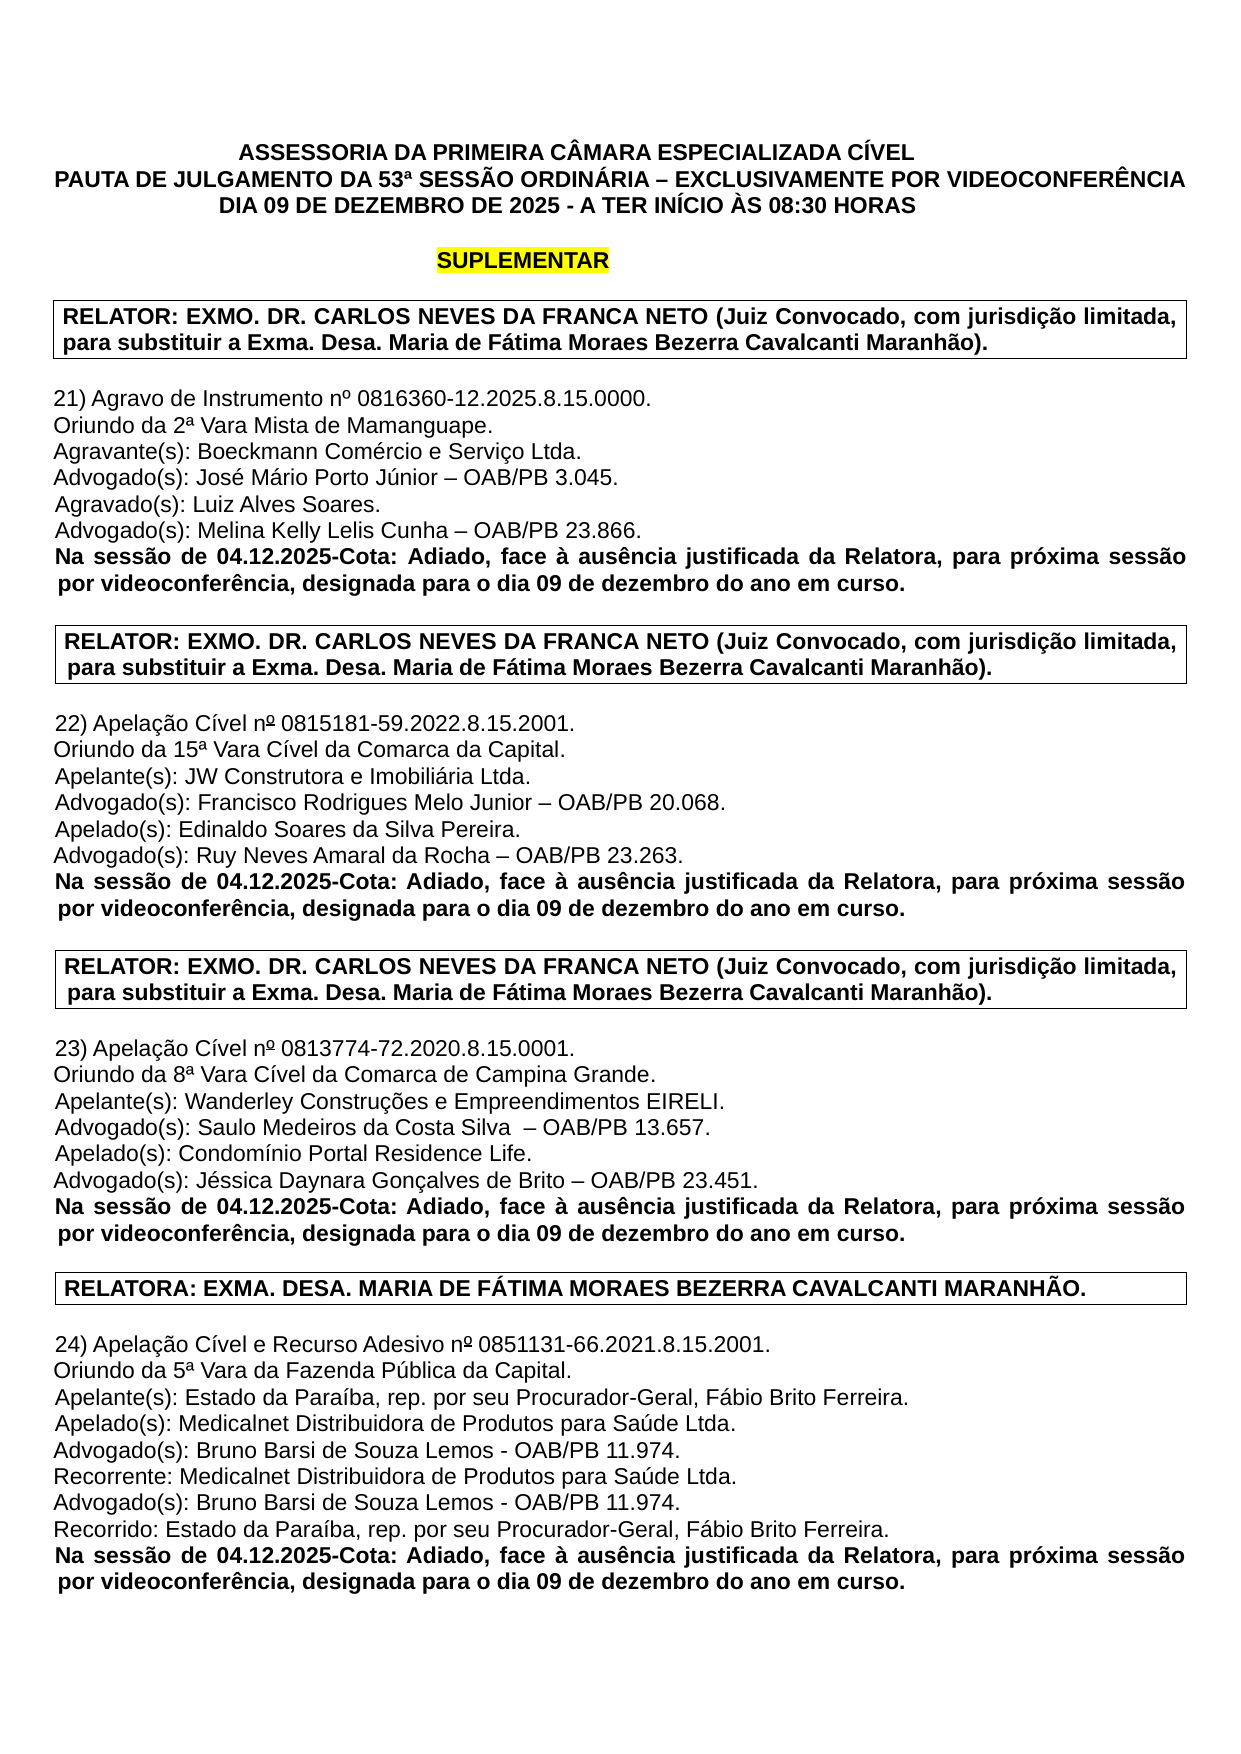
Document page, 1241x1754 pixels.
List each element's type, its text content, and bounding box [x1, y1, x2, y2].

text RELATOR: EXMO. DR. CARLOS NEVES DA FRANCA NETO (Juiz Convocado, com jurisdição limitada, para substituir a Exma. Desa. Maria de Fátima Moraes Bezerra Cavalcanti Maranhão). [56, 951, 1186, 1008]
text Na sessão de 04.12.2025-Cota: Adiado, face à ausência justificada da Relatora, para próxima sessão por videoconferência, designada para o dia 09 de dezembro do ano em curso. [54, 868, 1187, 921]
text Recorrido: Estado da Paraíba, rep. por seu Procurador-Geral, Fábio Brito Ferreira. [53, 1516, 992, 1542]
text Apelante(s): Wanderley Construções e Empreendimentos EIRELI. [54, 1088, 1187, 1114]
text RELATOR: EXMO. DR. CARLOS NEVES DA FRANCA NETO (Juiz Convocado, com jurisdição limitada, para substituir a Exma. Desa. Maria de Fátima Moraes Bezerra Cavalcanti Maranhão). [56, 626, 1186, 683]
text Advogado(s): Ruy Neves Amaral da Rocha – OAB/PB 23.263. [53, 842, 992, 868]
text Apelado(s): Medicalnet Distribuidora de Produtos para Saúde Ltda. [54, 1410, 1187, 1437]
text Apelado(s): Condomínio Portal Residence Life. [54, 1140, 1187, 1167]
text DIA 09 DE DEZEMBRO DE 2025 - A TER INÍCIO ÀS 08:30 HORAS [53, 192, 993, 218]
text Na sessão de 04.12.2025-Cota: Adiado, face à ausência justificada da Relatora, para próxima sessão por videoconferência, designada para o dia 09 de dezembro do ano em curso. [54, 1193, 1187, 1246]
text Oriundo da 2ª Vara Mista de Mamanguape. [53, 412, 1187, 438]
text Oriundo da 15ª Vara Cível da Comarca da Capital. [53, 736, 1187, 763]
text Oriundo da 5ª Vara da Fazenda Pública da Capital. [53, 1357, 1187, 1384]
text RELATORA: EXMA. DESA. MARIA DE FÁTIMA MORAES BEZERRA CAVALCANTI MARANHÃO. [56, 1273, 1186, 1304]
text Recorrente: Medicalnet Distribuidora de Produtos para Saúde Ltda. [53, 1463, 992, 1489]
text Agravado(s): Luiz Alves Soares. [54, 491, 1187, 517]
text Advogado(s): Bruno Barsi de Souza Lemos - OAB/PB 11.974. [53, 1437, 992, 1463]
text Advogado(s): José Mário Porto Júnior – OAB/PB 3.045. [53, 464, 1187, 491]
text Na sessão de 04.12.2025-Cota: Adiado, face à ausência justificada da Relatora, para próxima sessão por videoconferência, designada para o dia 09 de dezembro do ano em curso. [54, 543, 1187, 596]
text Advogado(s): Saulo Medeiros da Costa Silva – OAB/PB 13.657. [54, 1114, 1187, 1140]
text Advogado(s): Bruno Barsi de Souza Lemos - OAB/PB 11.974. [53, 1489, 992, 1516]
text SUPLEMENTAR [53, 247, 993, 273]
text RELATOR: EXMO. DR. CARLOS NEVES DA FRANCA NETO (Juiz Convocado, com jurisdição limitada, para substituir a Exma. Desa. Maria de Fátima Moraes Bezerra Cavalcanti Maranhão). [54, 301, 1186, 358]
text Advogado(s): Francisco Rodrigues Melo Junior – OAB/PB 20.068. [54, 789, 1187, 816]
text Na sessão de 04.12.2025-Cota: Adiado, face à ausência justificada da Relatora, para próxima sessão por videoconferência, designada para o dia 09 de dezembro do ano em curso. [54, 1542, 1187, 1595]
text Agravante(s): Boeckmann Comércio e Serviço Ltda. [53, 438, 1187, 464]
text Advogado(s): Jéssica Daynara Gonçalves de Brito – OAB/PB 23.451. [53, 1167, 992, 1193]
text ASSESSORIA DA PRIMEIRA CÂMARA ESPECIALIZADA CÍVEL [53, 139, 993, 166]
text Apelado(s): Edinaldo Soares da Silva Pereira. [54, 816, 1187, 842]
text Advogado(s): Melina Kelly Lelis Cunha – OAB/PB 23.866. [54, 517, 1187, 543]
text Apelante(s): Estado da Paraíba, rep. por seu Procurador-Geral, Fábio Brito Ferreira. [54, 1384, 1187, 1410]
text 21) Agravo de Instrumento nº 0816360-12.2025.8.15.0000. [53, 385, 1187, 412]
text Oriundo da 8ª Vara Cível da Comarca de Campina Grande. [53, 1061, 1187, 1088]
text PAUTA DE JULGAMENTO DA 53ª SESSÃO ORDINÁRIA – EXCLUSIVAMENTE POR VIDEOCONFERÊNCIA [53, 166, 1187, 192]
text 22) Apelação Cível nº 0815181-59.2022.8.15.2001. [54, 710, 1187, 736]
text 24) Apelação Cível e Recurso Adesivo nº 0851131-66.2021.8.15.2001. [54, 1331, 1187, 1357]
text Apelante(s): JW Construtora e Imobiliária Ltda. [54, 763, 1187, 789]
text 23) Apelação Cível nº 0813774-72.2020.8.15.0001. [54, 1035, 1187, 1061]
